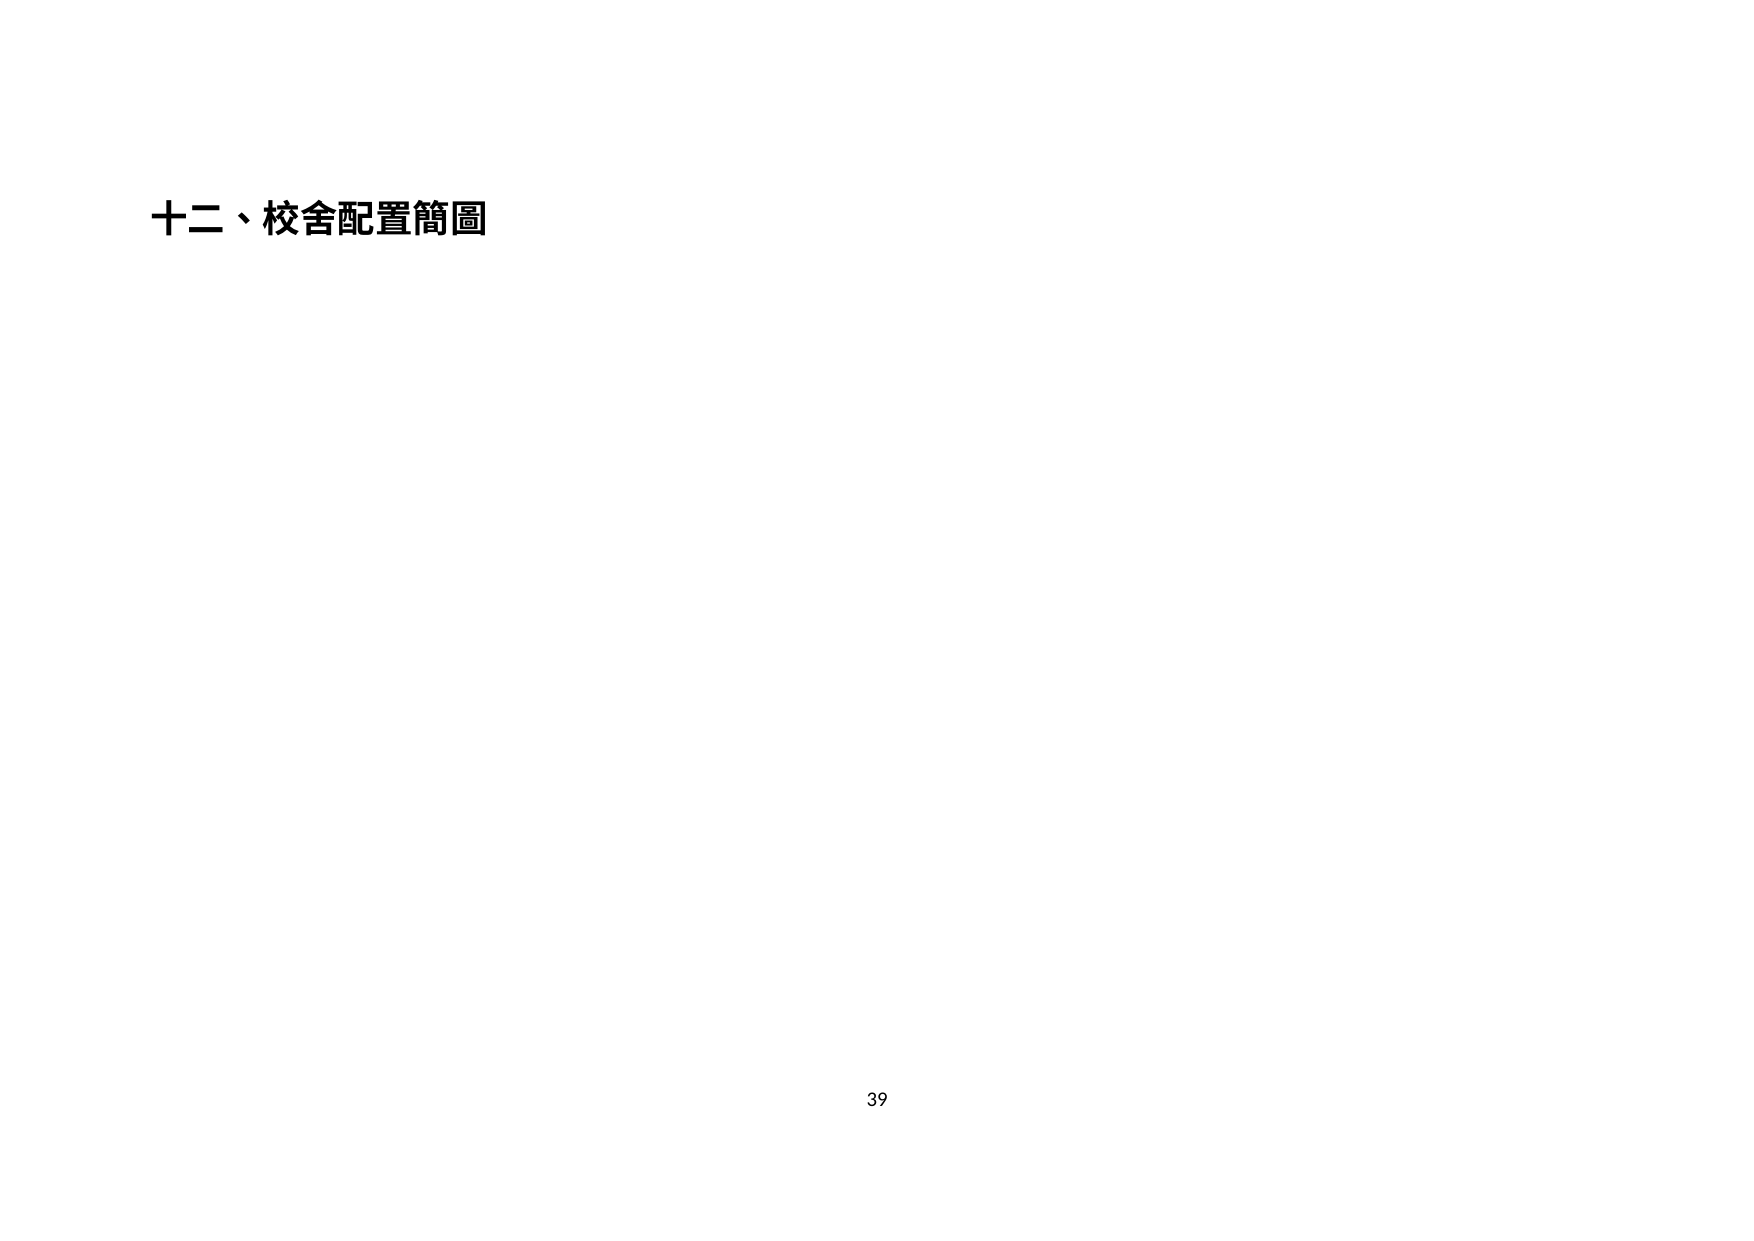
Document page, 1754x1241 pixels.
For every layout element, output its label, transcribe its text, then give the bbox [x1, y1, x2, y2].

subtitle 十二、校舍配置簡圖 [150, 189, 1604, 243]
